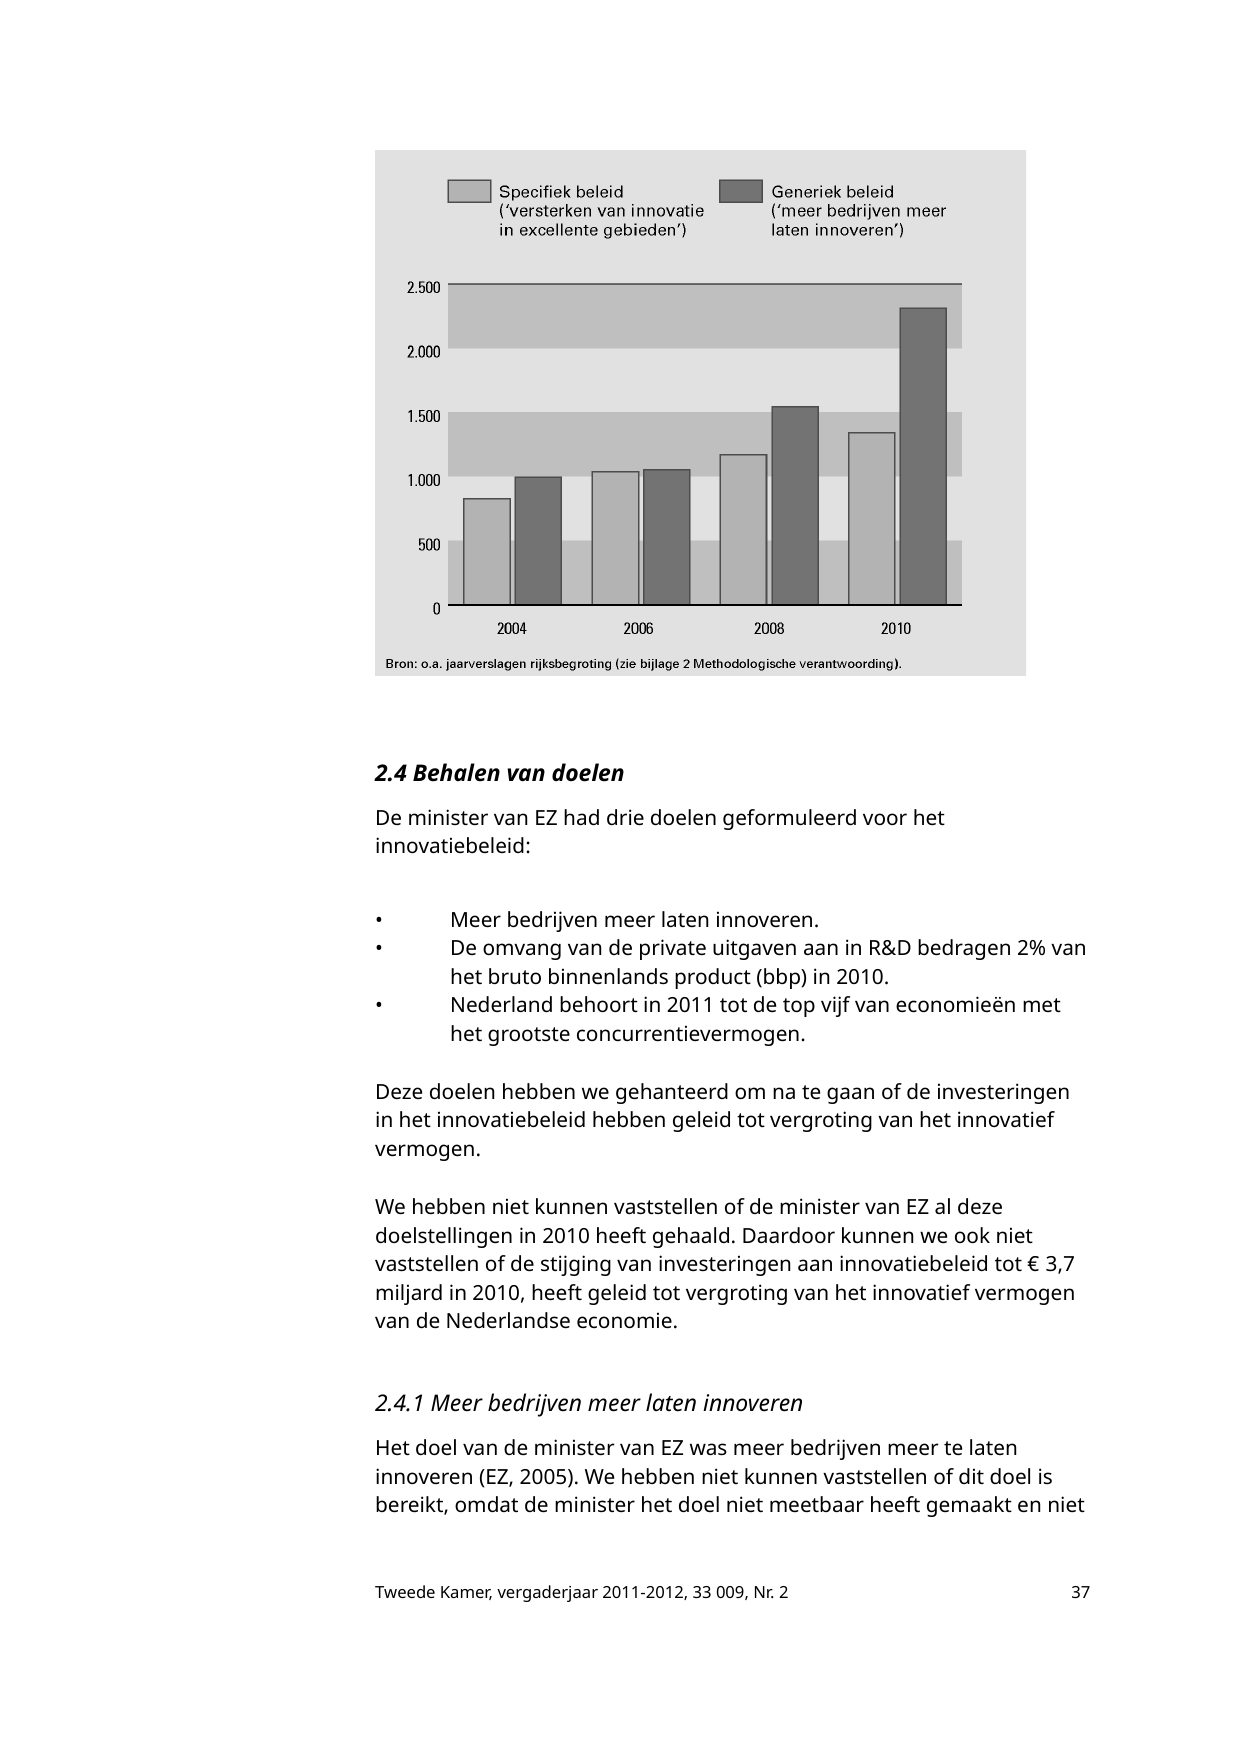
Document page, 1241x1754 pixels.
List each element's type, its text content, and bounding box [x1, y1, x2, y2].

list Meer bedrijven meer laten innoveren. [375, 905, 1090, 933]
subtitle 2.4.1 Meer bedrijven meer laten innoveren [375, 1387, 1090, 1418]
subtitle 2.4 Behalen van doelen [375, 757, 1090, 788]
list Nederland behoort in 2011 tot de top vijf van economieën met het grootste concurrentievermogen. [375, 990, 1090, 1047]
text Deze doelen hebben we gehanteerd om na te gaan of de investeringen in het innovatiebeleid hebben geleid tot vergroting van het innovatief vermogen. [375, 1077, 1090, 1162]
list De omvang van de private uitgaven aan in R&D bedragen 2% van het bruto binnenlands product (bbp) in 2010. [375, 933, 1090, 990]
text We hebben niet kunnen vaststellen of de minister van EZ al deze doelstellingen in 2010 heeft gehaald. Daardoor kunnen we ook niet vaststellen of de stijging van investeringen aan innovatiebeleid tot € 3,7 miljard in 2010, heeft geleid tot vergroting van het innovatief vermogen van de Nederlandse economie. [375, 1192, 1090, 1334]
text Het doel van de minister van EZ was meer bedrijven meer te laten innoveren (EZ, 2005). We hebben niet kunnen vaststellen of dit doel is bereikt, omdat de minister het doel niet meetbaar heeft gemaakt en niet [375, 1433, 1090, 1519]
picture [375, 150, 1027, 676]
text De minister van EZ had drie doelen geformuleerd voor het innovatiebeleid: [375, 803, 1090, 860]
